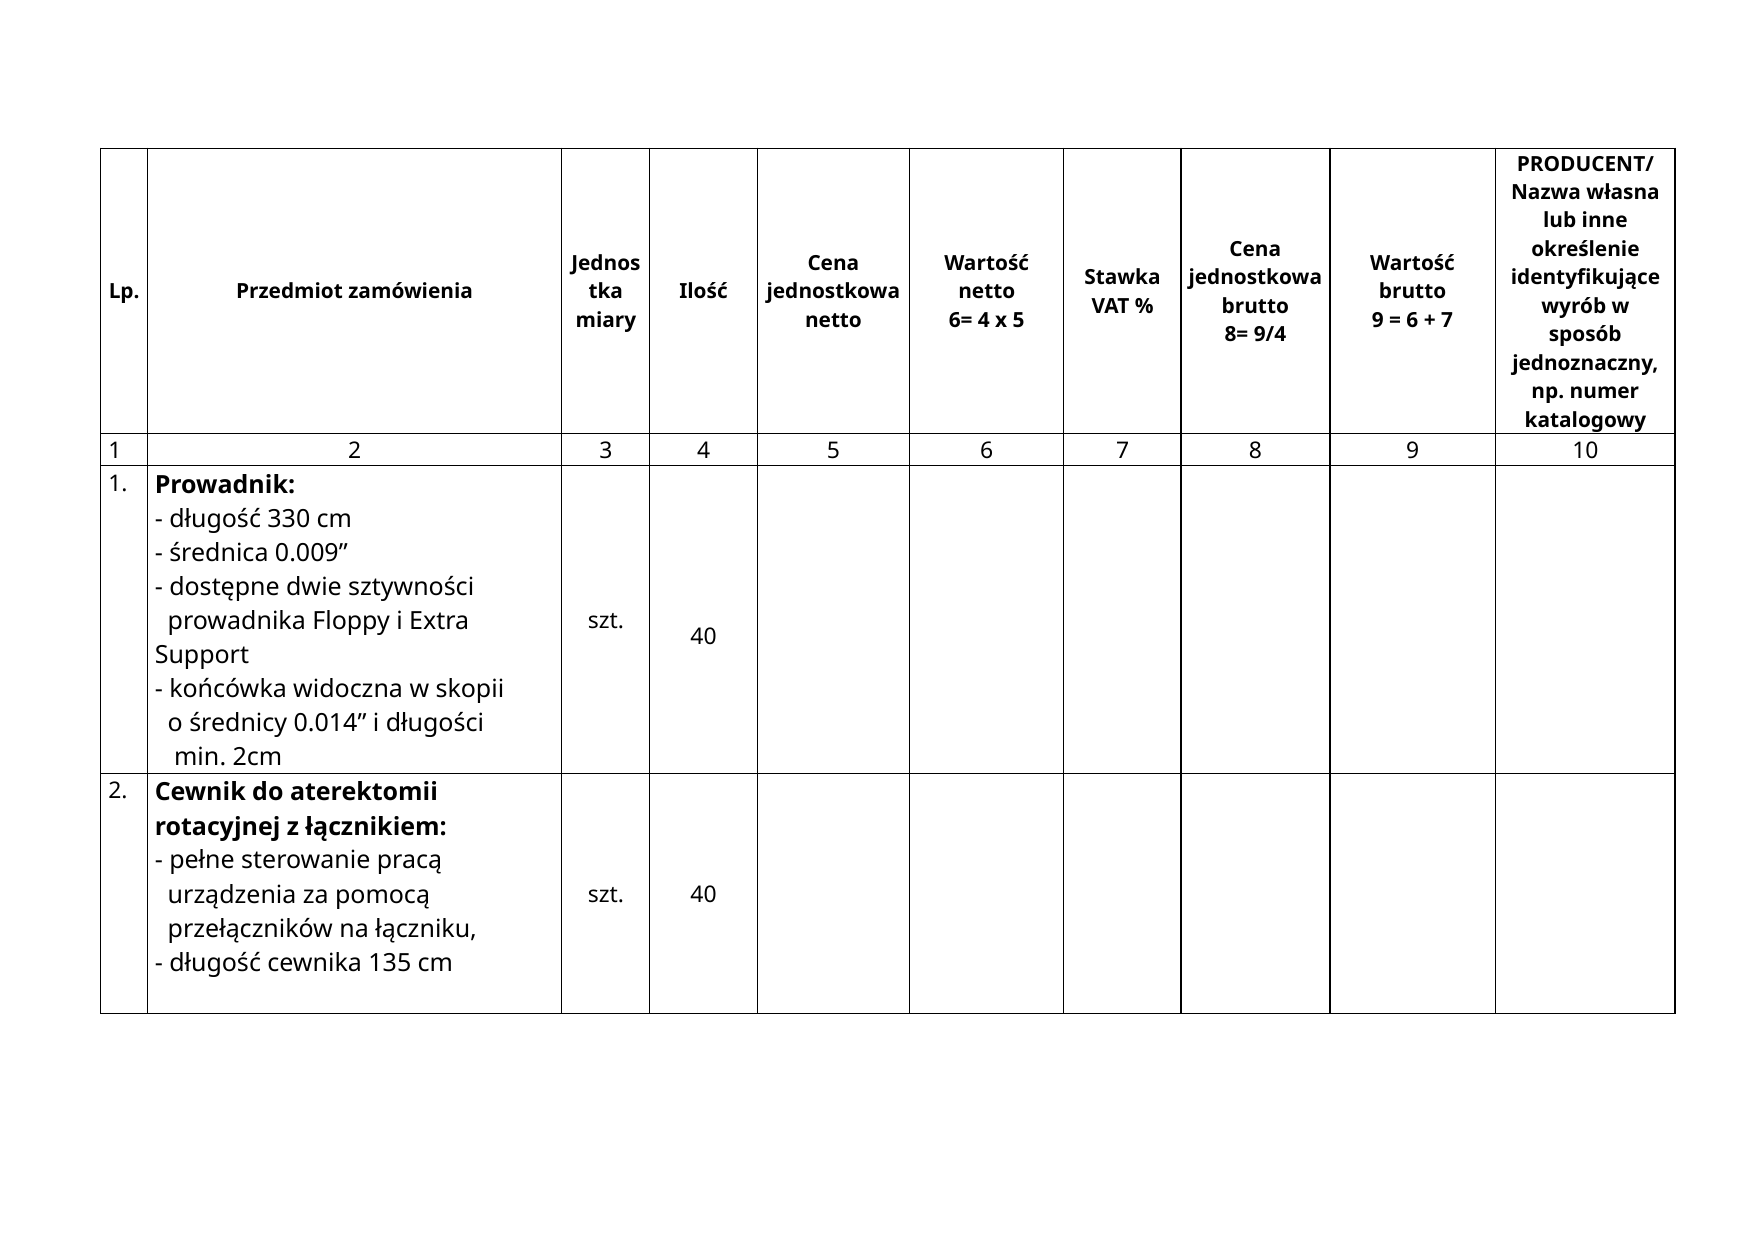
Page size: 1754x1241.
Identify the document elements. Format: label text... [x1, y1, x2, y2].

table_header Wartość brutto 9 = 6 + 7 [1331, 149, 1495, 433]
table_cell [758, 466, 909, 773]
table_cell [758, 774, 909, 1012]
table_cell [1064, 774, 1180, 1012]
table_cell [1331, 774, 1495, 1012]
table_cell [910, 466, 1063, 773]
table_cell 10 [1496, 434, 1674, 465]
table_cell 8 [1182, 434, 1329, 465]
table_header Lp. [101, 149, 147, 433]
table_cell 2. [101, 774, 147, 1012]
table_cell Cewnik do aterektomii rotacyjnej z łącznikiem: - pełne sterowanie pracą urządzenia za pomocą przełączników na łączniku, - długość cewnika 135 cm [148, 774, 561, 1012]
table_header Stawka VAT % [1064, 149, 1180, 433]
table_cell szt. [562, 466, 649, 773]
table_header Jednostka miary [562, 149, 649, 433]
table_cell szt. [562, 774, 649, 1012]
table_header Cena jednostkowa brutto 8= 9/4 [1182, 149, 1329, 433]
table_cell 5 [758, 434, 909, 465]
table_cell [1064, 466, 1180, 773]
table_cell 7 [1064, 434, 1180, 465]
table_cell 6 [910, 434, 1063, 465]
table_cell Prowadnik: - długość 330 cm - średnica 0.009” - dostępne dwie sztywności prowadnika Floppy i Extra Support - końcówka widoczna w skopii o średnicy 0.014” i długości min. 2cm [148, 466, 561, 773]
table_cell [1182, 466, 1329, 773]
table_header Ilość [650, 149, 757, 433]
table_cell 1. [101, 466, 147, 773]
table_header PRODUCENT/ Nazwa własna lub inne określenie identyfikujące wyrób w sposób jednoznaczny, np. numer katalogowy [1496, 149, 1674, 433]
table_cell [1182, 774, 1329, 1012]
table_cell [1496, 466, 1674, 773]
table_cell 40 [650, 466, 757, 773]
table_cell [1331, 466, 1495, 773]
table_cell 2 [148, 434, 561, 465]
table_header Przedmiot zamówienia [148, 149, 561, 433]
table_cell 4 [650, 434, 757, 465]
table_cell 3 [562, 434, 649, 465]
table_cell [910, 774, 1063, 1012]
table_cell 40 [650, 774, 757, 1012]
table_header Wartość netto 6= 4 x 5 [910, 149, 1063, 433]
table_header Cena jednostkowa netto [758, 149, 909, 433]
table_cell 1 [101, 434, 147, 465]
table_cell [1496, 774, 1674, 1012]
table_cell 9 [1331, 434, 1495, 465]
